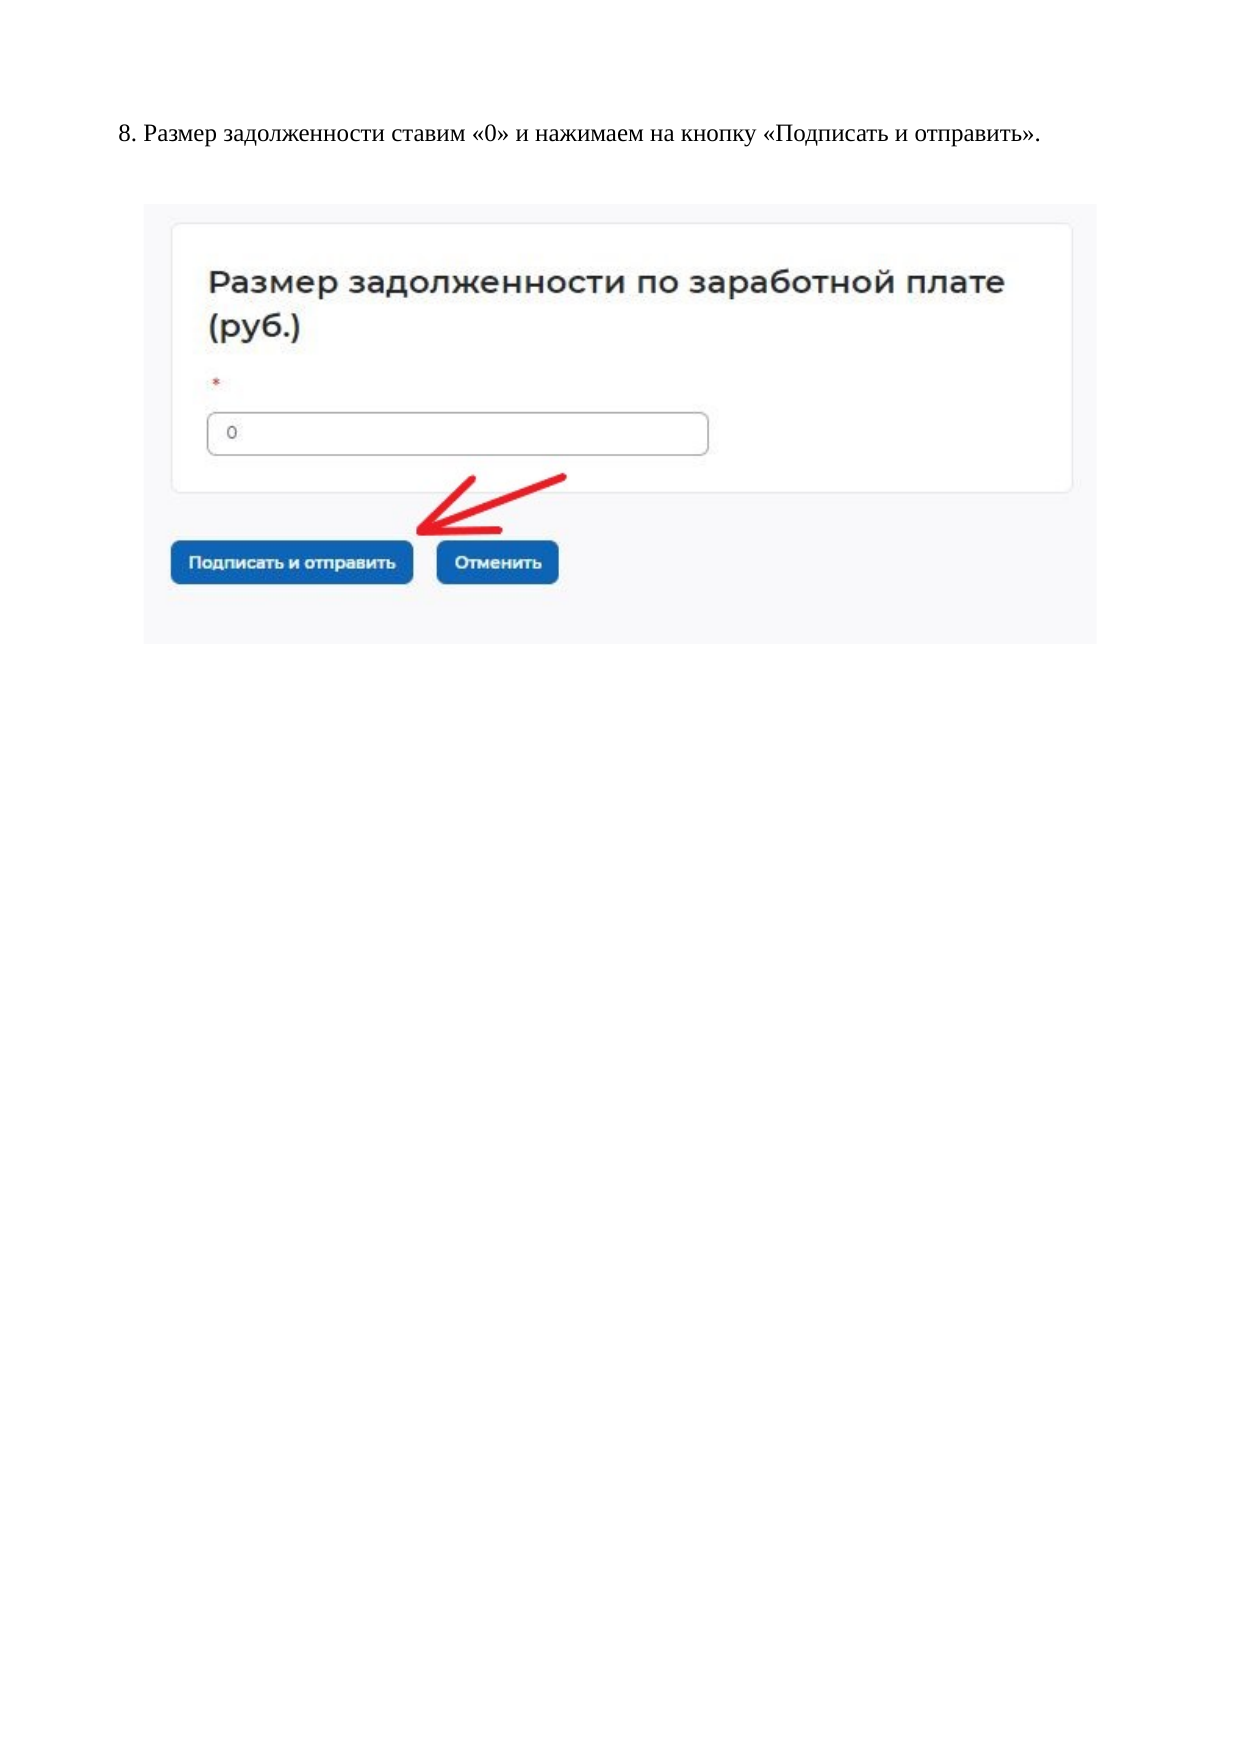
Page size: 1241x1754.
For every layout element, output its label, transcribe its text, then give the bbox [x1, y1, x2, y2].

text 8. Размер задолженности ставим «0» и нажимаем на кнопку «Подписать и отправить». [118, 118, 1122, 147]
picture [143, 204, 1097, 644]
